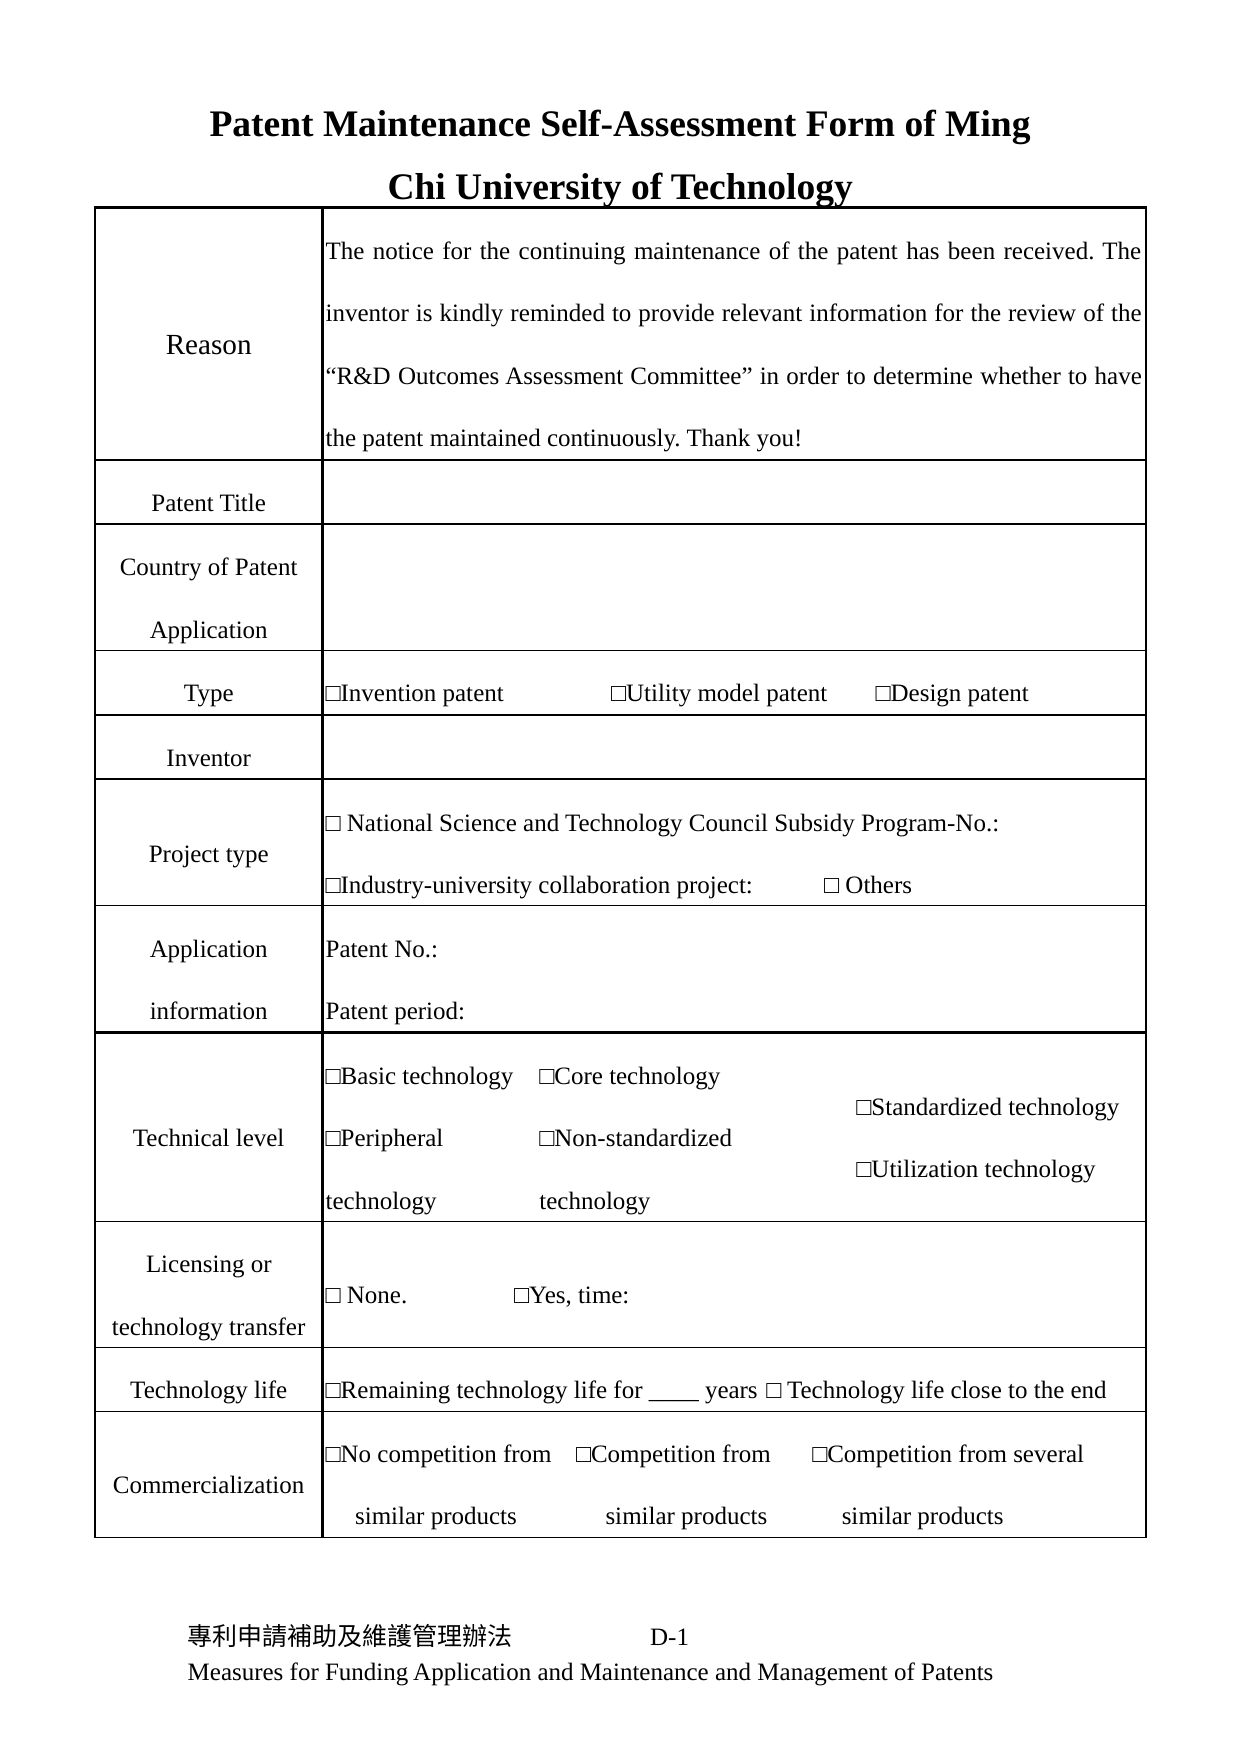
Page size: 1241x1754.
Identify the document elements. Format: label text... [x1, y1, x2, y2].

table_cell □Competition from similar products [573, 1412, 809, 1537]
table_cell Licensing or technology transfer [96, 1222, 321, 1347]
table_cell [324, 716, 1145, 778]
table_cell □No competition from similar products [324, 1412, 573, 1537]
table_cell Patent Title [96, 461, 321, 523]
table_cell Technology life [96, 1348, 321, 1411]
text Patent Maintenance Self-Assessment Form of Ming Chi University of Technology [187, 81, 1053, 206]
table_cell □Basic technology □Peripheral technology [324, 1034, 529, 1221]
table_cell [324, 461, 1145, 523]
table_header The notice for the continuing maintenance of the patent has been received. The inventor is kindly reminded to provide relevant information for the review of the “R&D Outcomes Assessment Committee” in order to determine whether to have the patent maintained continuously. Thank you! [324, 209, 1145, 458]
table_cell □ None. □Yes, time: [324, 1222, 1145, 1347]
table_cell [324, 525, 1145, 650]
table_cell Project type [96, 780, 321, 905]
table_cell □Competition from several similar products [809, 1412, 1145, 1537]
table_cell □Standardized technology □Utilization technology [824, 1034, 1145, 1221]
table_header Reason [96, 209, 321, 458]
table_cell □ National Science and Technology Council Subsidy Program-No.: □Industry-university collaboration project: □ Others [324, 780, 1145, 905]
table_cell Application information [96, 906, 321, 1031]
table_cell □Core technology □Non-standardized technology [529, 1034, 824, 1221]
table_cell □Remaining technology life for ____ years □ Technology life close to the end [324, 1348, 1145, 1411]
table_cell Commercialization [96, 1412, 321, 1537]
table_cell Inventor [96, 716, 321, 778]
table_cell Technical level [96, 1034, 321, 1221]
table_cell □Invention patent □Utility model patent □Design patent [324, 651, 1145, 714]
table_cell Country of Patent Application [96, 525, 321, 650]
table_cell Patent No.: Patent period: [324, 906, 1145, 1031]
table_cell Type [96, 651, 321, 714]
